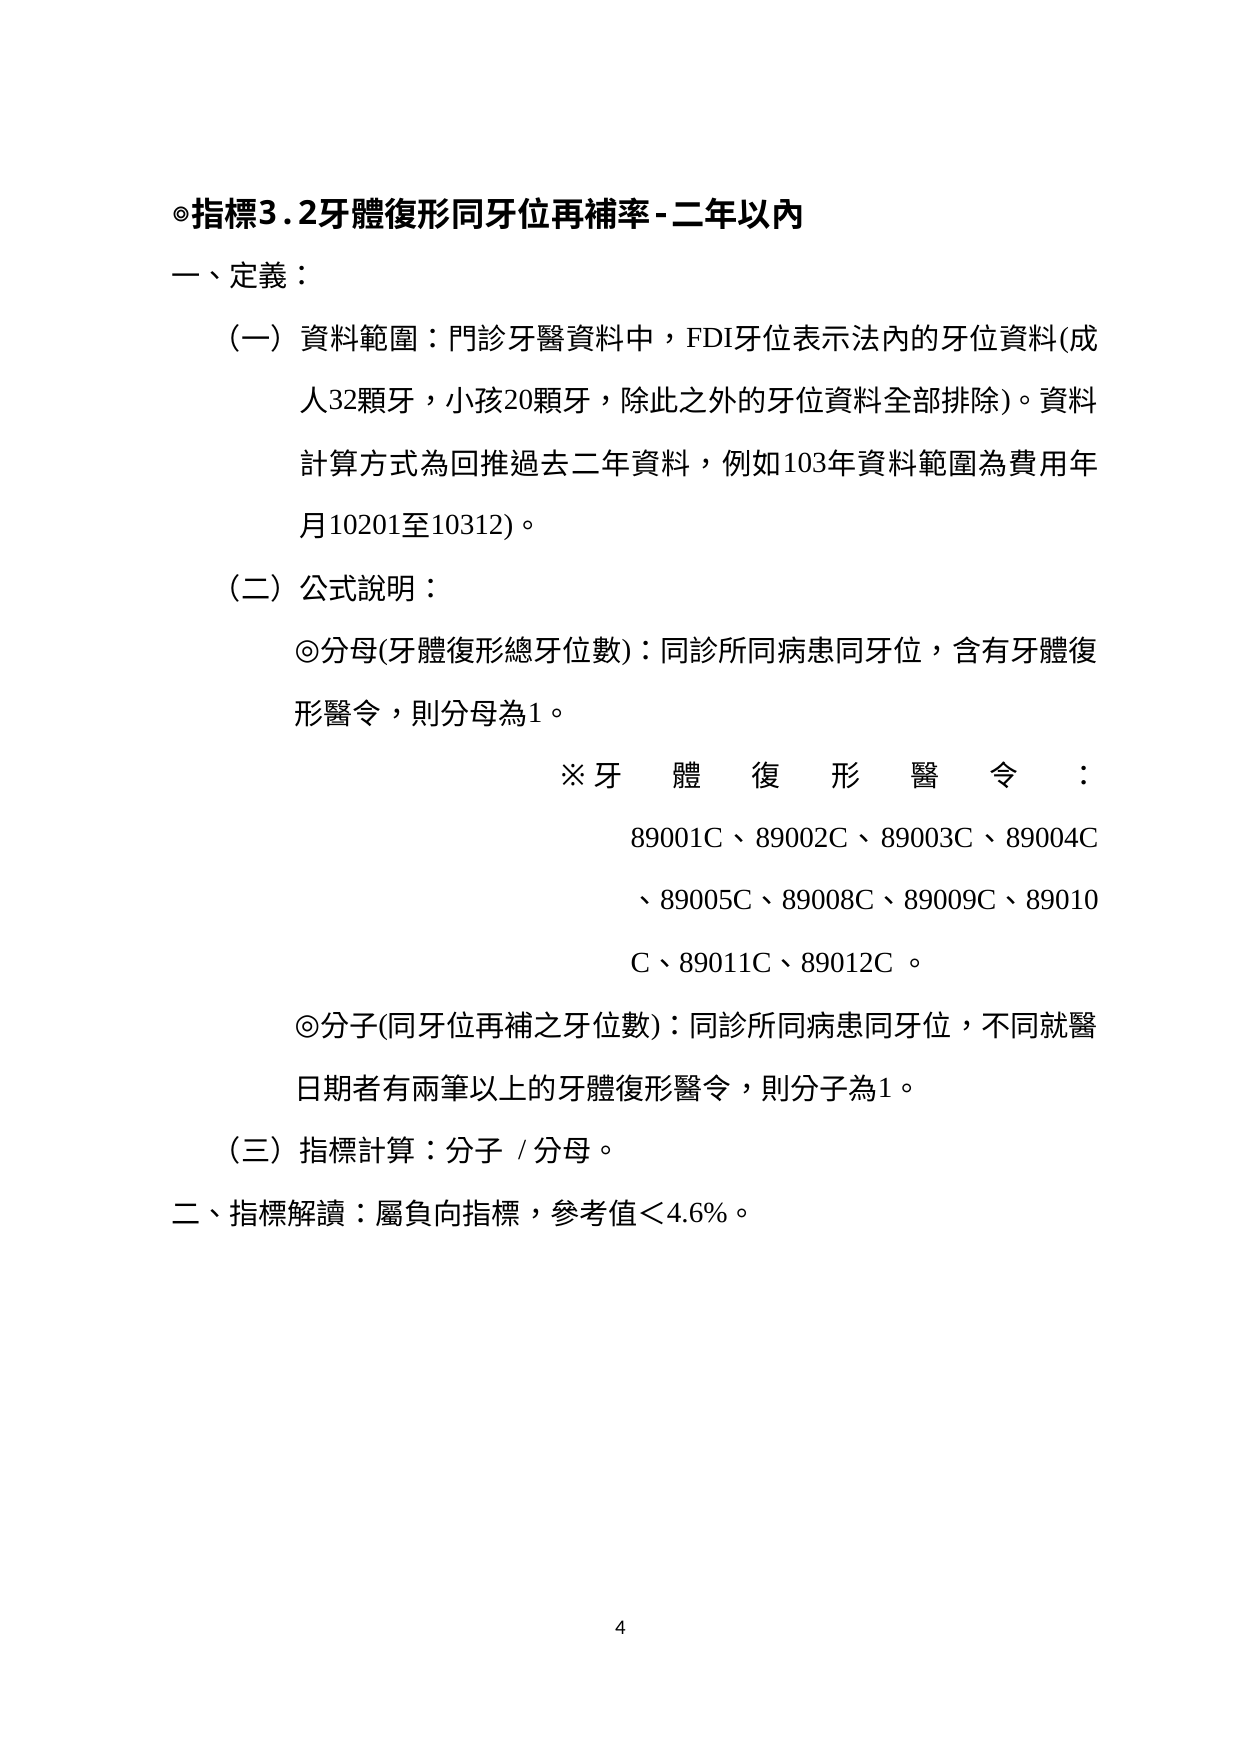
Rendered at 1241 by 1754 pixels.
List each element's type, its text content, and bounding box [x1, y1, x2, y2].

text 一、定義： [171, 232, 1098, 295]
text （三）指標計算：分子 / 分母。 [212, 1107, 1098, 1170]
text （二）公式說明： [212, 545, 1098, 607]
text （一）資料範圍：門診牙醫資料中，FDI牙位表示法內的牙位資料(成人32顆牙，小孩20顆牙，除此之外的牙位資料全部排除)。資料計算方式為回推過去二年資料，例如103年資料範圍為費用年月10201至10312)。 [212, 295, 1098, 545]
text 二、指標解讀：屬負向指標，參考值＜4.6%。 [171, 1170, 1098, 1232]
list 牙體復形醫令：89001C、89002C、89003C、89004C、89005C、89008C、89009C、89010C、89011C、89012C 。 [555, 732, 1098, 982]
text ◎分母(牙體復形總牙位數)：同診所同病患同牙位，含有牙體復形醫令，則分母為1。 [294, 607, 1098, 732]
text ◎分子(同牙位再補之牙位數)：同診所同病患同牙位，不同就醫日期者有兩筆以上的牙體復形醫令，則分子為1。 [294, 982, 1098, 1107]
text ◎指標3.2牙體復形同牙位再補率-二年以內 [171, 170, 1098, 232]
